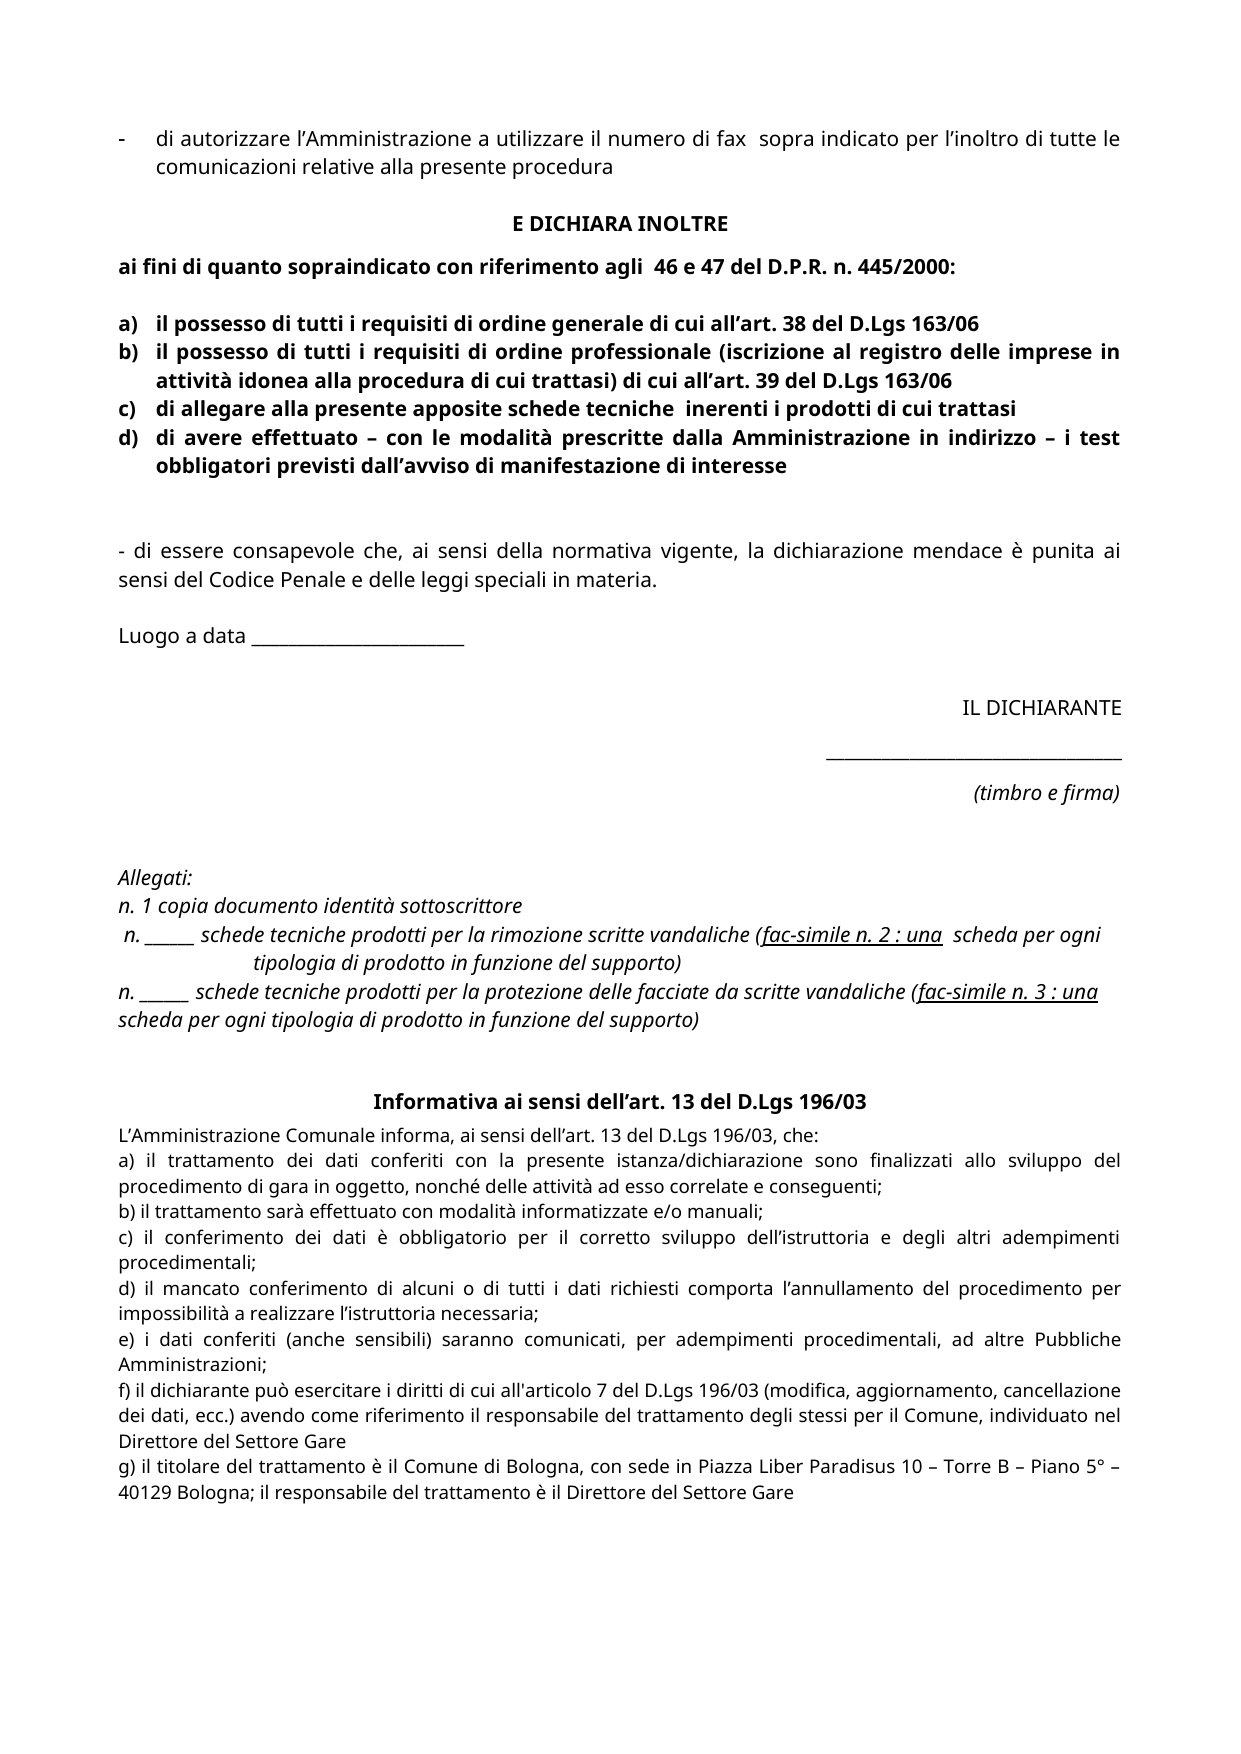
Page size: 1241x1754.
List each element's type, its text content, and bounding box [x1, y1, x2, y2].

text a) il trattamento dei dati conferiti con la presente istanza/dichiarazione sono finalizzati allo sviluppo del procedimento di gara in oggetto, nonché delle attività ad esso correlate e conseguenti; [118, 1147, 1122, 1198]
subtitle Allegati: [118, 863, 1122, 892]
list di autorizzare l’Amministrazione a utilizzare il numero di fax sopra indicato per l’inoltro di tutte le comunicazioni relative alla presente procedura [118, 124, 1122, 181]
text L’Amministrazione Comunale informa, ai sensi dell’art. 13 del D.Lgs 196/03, che: [118, 1122, 1122, 1147]
subtitle E DICHIARA INOLTRE [118, 209, 1122, 238]
text c) il conferimento dei dati è obbligatorio per il corretto sviluppo dell’istruttoria e degli altri adempimenti procedimentali; [118, 1224, 1122, 1275]
text ________________________________ [118, 735, 1122, 764]
subtitle Informativa ai sensi dell’art. 13 del D.Lgs 196/03 [118, 1087, 1122, 1116]
text (timbro e firma) [118, 778, 1122, 806]
text d) il mancato conferimento di alcuni o di tutti i dati richiesti comporta l’annullamento del procedimento per impossibilità a realizzare l’istruttoria necessaria; [118, 1275, 1122, 1326]
text e) i dati conferiti (anche sensibili) saranno comunicati, per adempimenti procedimentali, ad altre Pubbliche Amministrazioni; [118, 1326, 1122, 1377]
list di avere effettuato – con le modalità prescritte dalla Amministrazione in indirizzo – i test obbligatori previsti dall’avviso di manifestazione di interesse [118, 423, 1122, 479]
text Luogo a data _______________________ [118, 622, 1122, 650]
subtitle n. ______ schede tecniche prodotti per la rimozione scritte vandaliche (fac-simile n. 2 : una scheda per ogni tipologia di prodotto in funzione del supporto) [118, 920, 1122, 977]
text n. ______ schede tecniche prodotti per la protezione delle facciate da scritte vandaliche (fac-simile n. 3 : una scheda per ogni tipologia di prodotto in funzione del supporto) [118, 977, 1122, 1034]
subtitle n. 1 copia documento identità sottoscrittore [118, 892, 1122, 920]
text ai fini di quanto sopraindicato con riferimento agli 46 e 47 del D.P.R. n. 445/2000: [118, 252, 1122, 280]
text b) il trattamento sarà effettuato con modalità informatizzate e/o manuali; [118, 1198, 1122, 1224]
text g) il titolare del trattamento è il Comune di Bologna, con sede in Piazza Liber Paradisus 10 – Torre B – Piano 5° – 40129 Bologna; il responsabile del trattamento è il Direttore del Settore Gare [118, 1454, 1122, 1505]
text f) il dichiarante può esercitare i diritti di cui all'articolo 7 del D.Lgs 196/03 (modifica, aggiornamento, cancellazione dei dati, ecc.) avendo come riferimento il responsabile del trattamento degli stessi per il Comune, individuato nel Direttore del Settore Gare [118, 1377, 1122, 1454]
text IL DICHIARANTE [118, 693, 1122, 721]
list il possesso di tutti i requisiti di ordine generale di cui all’art. 38 del D.Lgs 163/06 [118, 309, 1122, 337]
list di allegare alla presente apposite schede tecniche inerenti i prodotti di cui trattasi [118, 394, 1122, 423]
list il possesso di tutti i requisiti di ordine professionale (iscrizione al registro delle imprese in attività idonea alla procedura di cui trattasi) di cui all’art. 39 del D.Lgs 163/06 [118, 337, 1122, 394]
text - di essere consapevole che, ai sensi della normativa vigente, la dichiarazione mendace è punita ai sensi del Codice Penale e delle leggi speciali in materia. [118, 536, 1122, 593]
